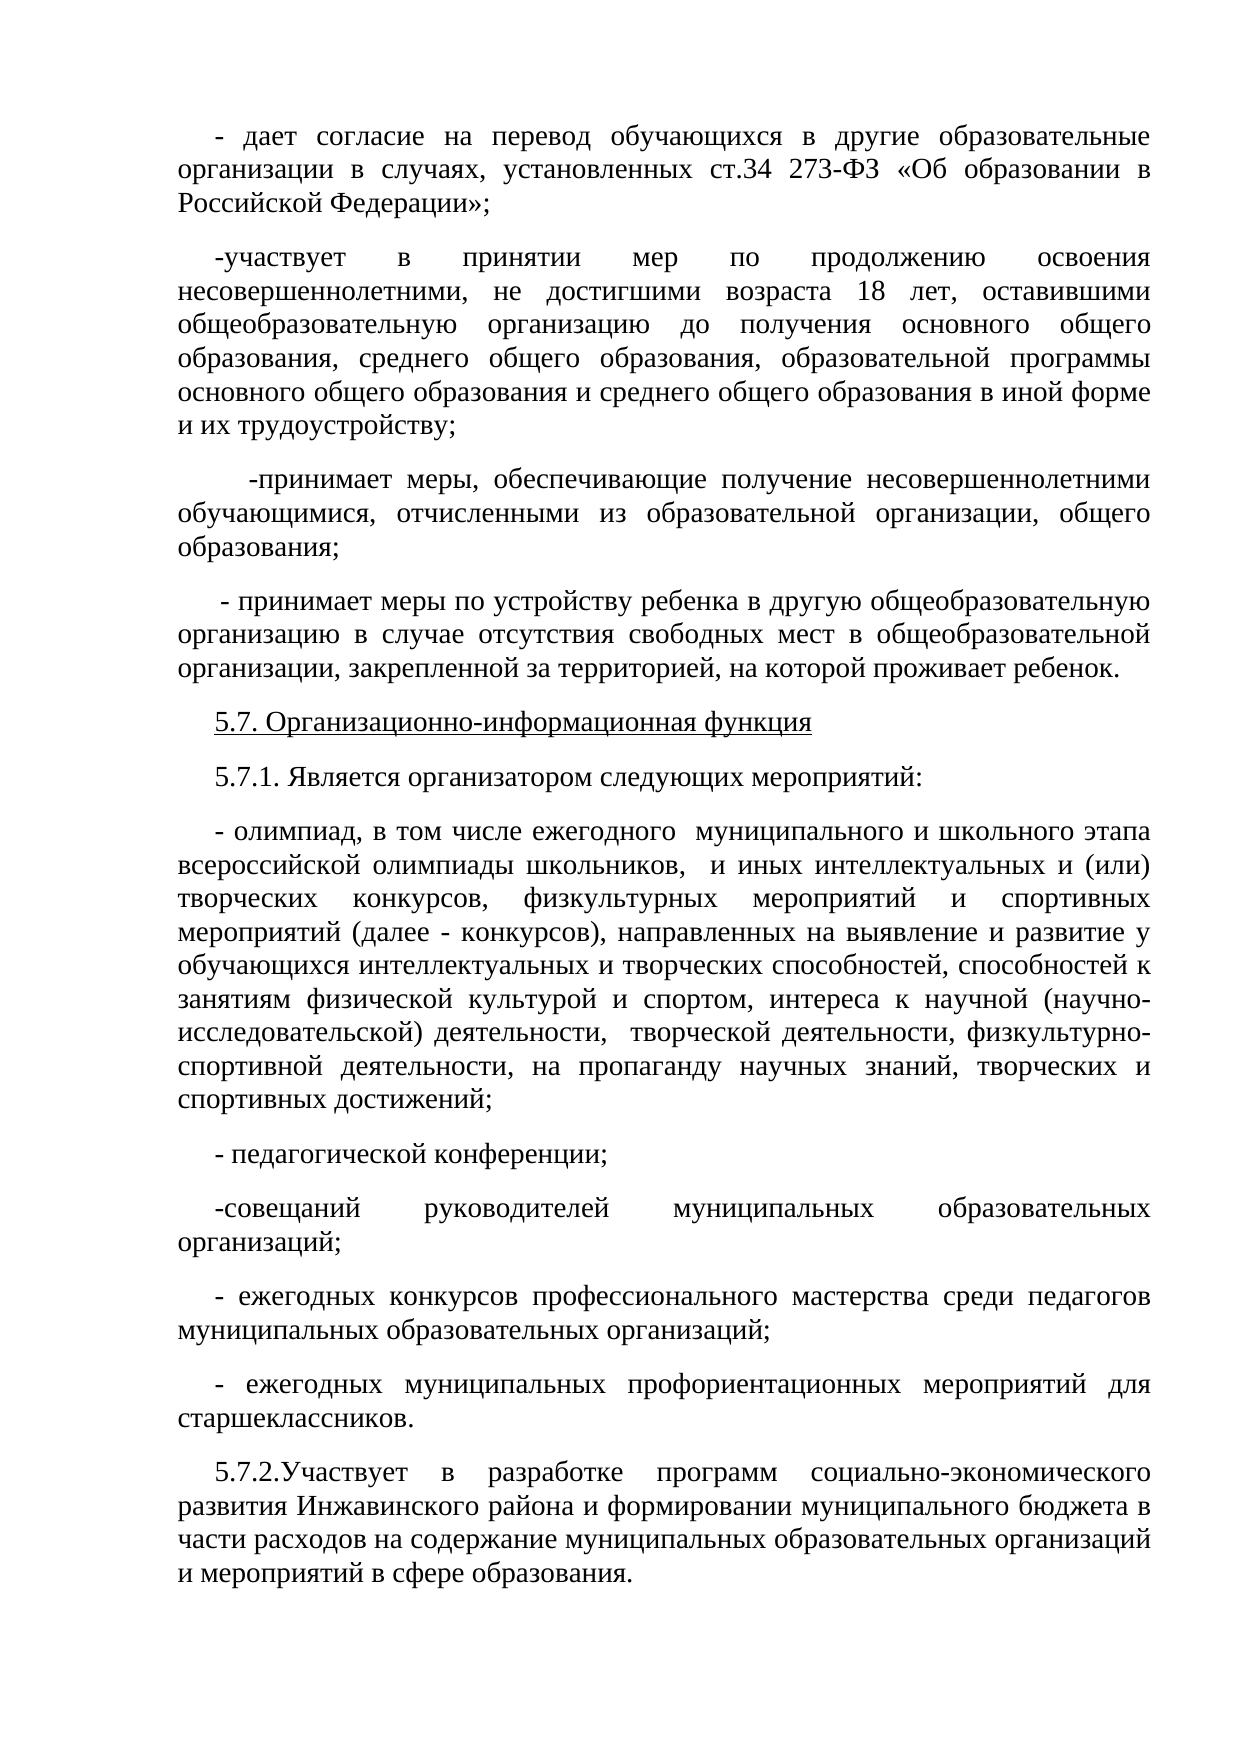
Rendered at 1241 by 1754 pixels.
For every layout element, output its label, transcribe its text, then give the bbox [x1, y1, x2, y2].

text - принимает меры по устройству ребенка в другую общеобразовательную организацию в случае отсутствия свободных мест в общеобразовательной организации, закрепленной за территорией, на которой проживает ребенок. [177, 583, 1152, 684]
text - олимпиад, в том числе ежегодного муниципального и школьного этапа всероссийской олимпиады школьников, и иных интеллектуальных и (или) творческих конкурсов, физкультурных мероприятий и спортивных мероприятий (далее - конкурсов), направленных на выявление и развитие у обучающихся интеллектуальных и творческих способностей, способностей к занятиям физической культурой и спортом, интереса к научной (научно-исследовательской) деятельности, творческой деятельности, физкультурно-спортивной деятельности, на пропаганду научных знаний, творческих и спортивных достижений; [177, 813, 1152, 1115]
text 5.7. Организационно-информационная функция [177, 704, 1152, 738]
text - дает согласие на перевод обучающихся в другие образовательные организации в случаях, установленных ст.34 273-ФЗ «Об образовании в Российской Федерации»; [177, 118, 1152, 219]
text - педагогической конференции; [177, 1136, 1152, 1169]
text -участвует в принятии мер по продолжению освоения несовершеннолетними, не достигшими возраста 18 лет, оставившими общеобразовательную организацию до получения основного общего образования, среднего общего образования, образовательной программы основного общего образования и среднего общего образования в иной форме и их трудоустройству; [177, 239, 1152, 441]
text -совещаний руководителей муниципальных образовательных организаций; [177, 1190, 1152, 1257]
text 5.7.1. Является организатором следующих мероприятий: [177, 759, 1152, 792]
text -принимает меры, обеспечивающие получение несовершеннолетними обучающимися, отчисленными из образовательной организации, общего образования; [177, 462, 1152, 562]
text - ежегодных муниципальных профориентационных мероприятий для старшеклассников. [177, 1366, 1152, 1433]
text - ежегодных конкурсов профессионального мастерства среди педагогов муниципальных образовательных организаций; [177, 1278, 1152, 1345]
text 5.7.2.Участвует в разработке программ социально-экономического развития Инжавинского района и формировании муниципального бюджета в части расходов на содержание муниципальных образовательных организаций и мероприятий в сфере образования. [177, 1454, 1152, 1588]
